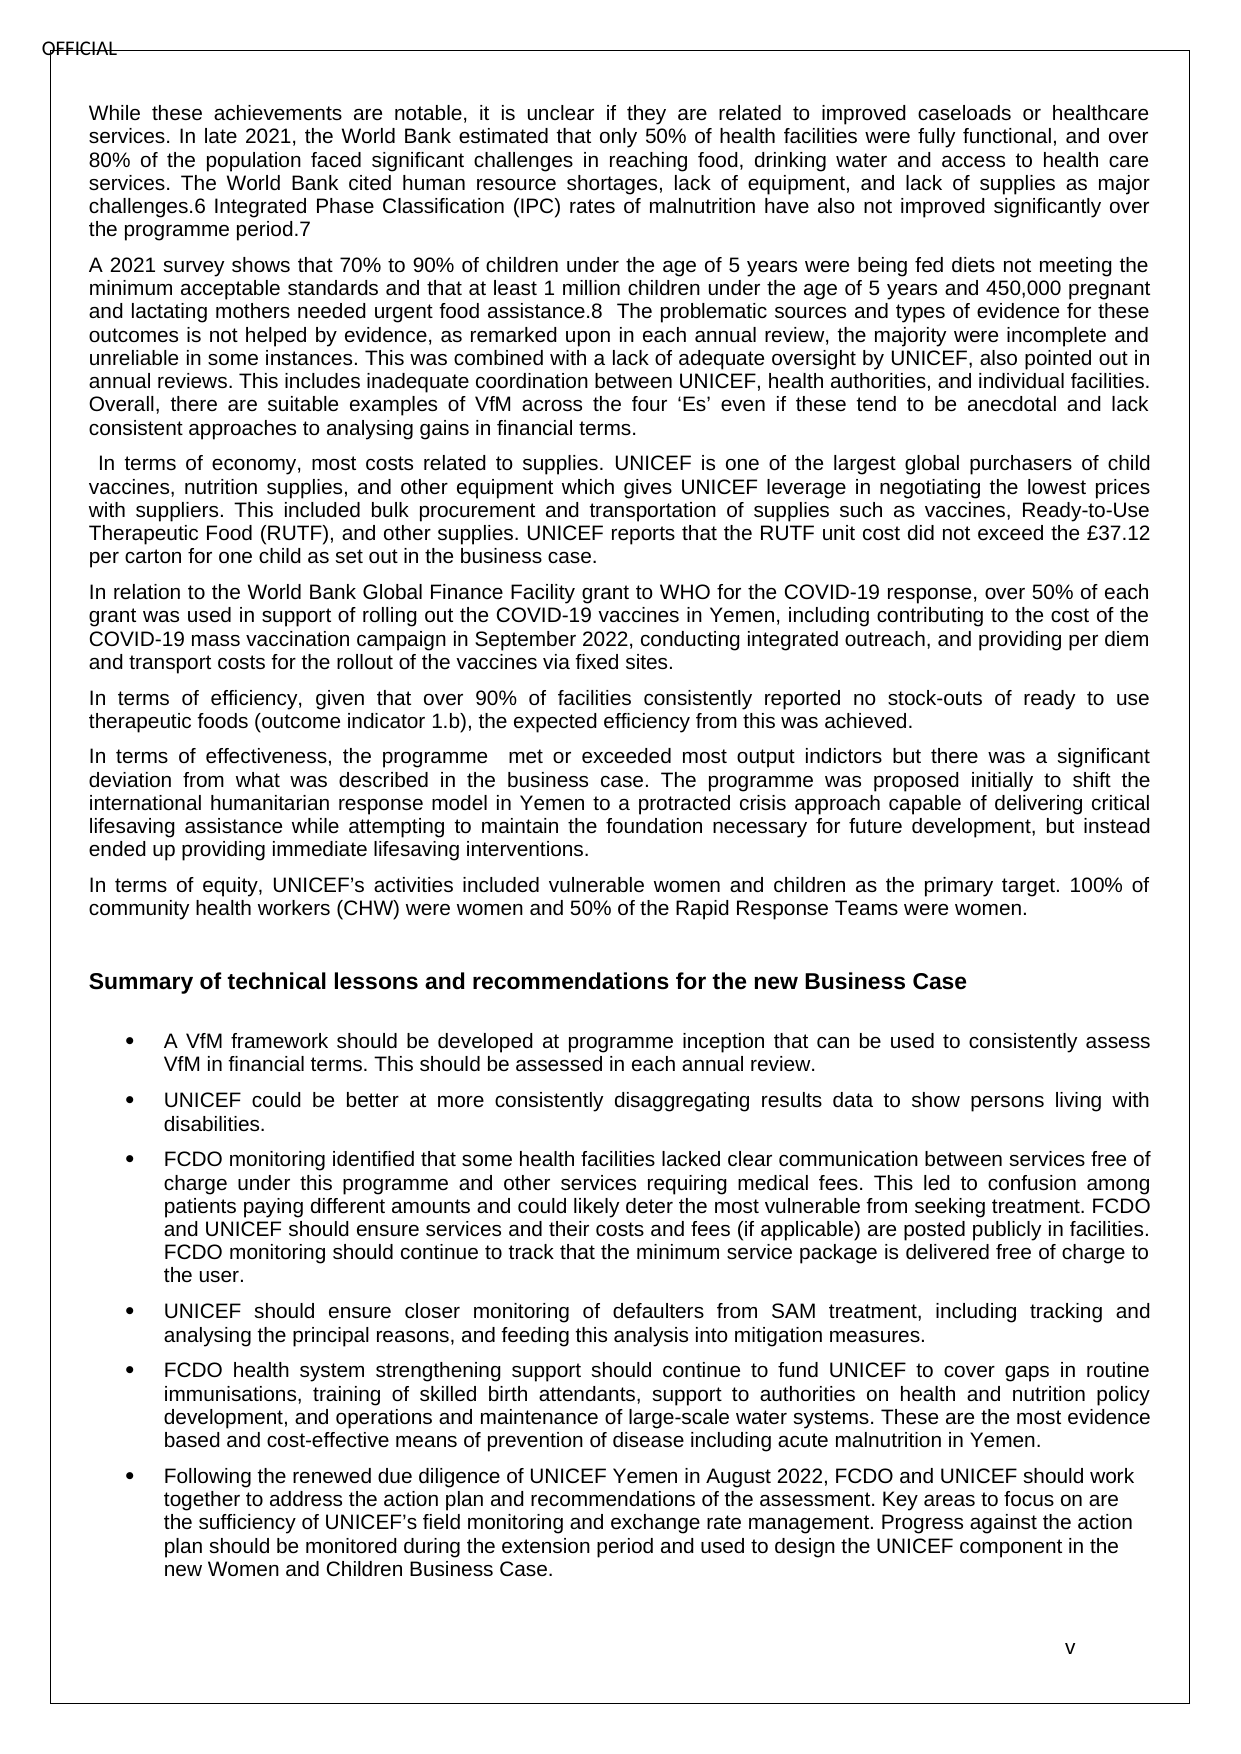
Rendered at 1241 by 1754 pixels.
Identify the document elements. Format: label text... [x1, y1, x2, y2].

list A VfM framework should be developed at programme inception that can be used to consistently assess VfM in financial terms. This should be assessed in each annual review. [126, 1030, 1152, 1076]
text While these achievements are notable, it is unclear if they are related to improved caseloads or healthcare services. In late 2021, the World Bank estimated that only 50% of health facilities were fully functional, and over 80% of the population faced significant challenges in reaching food, drinking water and access to health care services. The World Bank cited human resource shortages, lack of equipment, and lack of supplies as major challenges.6 Integrated Phase Classification (IPC) rates of malnutrition have also not improved significantly over the programme period.7 [89, 102, 1152, 241]
list Following the renewed due diligence of UNICEF Yemen in August 2022, FCDO and UNICEF should work together to address the action plan and recommendations of the assessment. Key areas to focus on are the sufficiency of UNICEF’s field monitoring and exchange rate management. Progress against the action plan should be monitored during the extension period and used to design the UNICEF component in the new Women and Children Business Case. [126, 1464, 1152, 1581]
list UNICEF should ensure closer monitoring of defaulters from SAM treatment, including tracking and analysing the principal reasons, and feeding this analysis into mitigation measures. [126, 1300, 1152, 1346]
text In terms of economy, most costs related to supplies. UNICEF is one of the largest global purchasers of child vaccines, nutrition supplies, and other equipment which gives UNICEF leverage in negotiating the lowest prices with suppliers. This included bulk procurement and transportation of supplies such as vaccines, Ready-to-Use Therapeutic Food (RUTF), and other supplies. UNICEF reports that the RUTF unit cost did not exceed the £37.12 per carton for one child as set out in the business case. [89, 452, 1152, 568]
list FCDO health system strengthening support should continue to fund UNICEF to cover gaps in routine immunisations, training of skilled birth attendants, support to authorities on health and nutrition policy development, and operations and maintenance of large-scale water systems. These are the most evidence based and cost-effective means of prevention of disease including acute malnutrition in Yemen. [126, 1359, 1152, 1452]
text In terms of efficiency, given that over 90% of facilities consistently reported no stock-outs of ready to use therapeutic foods (outcome indicator 1.b), the expected efficiency from this was achieved. [89, 686, 1152, 732]
text In relation to the World Bank Global Finance Facility grant to WHO for the COVID-19 response, over 50% of each grant was used in support of rolling out the COVID-19 vaccines in Yemen, including contributing to the cost of the COVID-19 mass vaccination campaign in September 2022, conducting integrated outreach, and providing per diem and transport costs for the rollout of the vaccines via fixed sites. [89, 581, 1152, 673]
text In terms of effectiveness, the programme met or exceeded most output indictors but there was a significant deviation from what was described in the business case. The programme was proposed initially to shift the international humanitarian response model in Yemen to a protracted crisis approach capable of delivering critical lifesaving assistance while attempting to maintain the foundation necessary for future development, but instead ended up providing immediate lifesaving interventions. [89, 745, 1152, 861]
list FCDO monitoring identified that some health facilities lacked clear communication between services free of charge under this programme and other services requiring medical fees. This led to confusion among patients paying different amounts and could likely deter the most vulnerable from seeking treatment. FCDO and UNICEF should ensure services and their costs and fees (if applicable) are posted publicly in facilities. FCDO monitoring should continue to track that the minimum service package is delivered free of charge to the user. [126, 1148, 1152, 1287]
text In terms of equity, UNICEF’s activities included vulnerable women and children as the primary target. 100% of community health workers (CHW) were women and 50% of the Rapid Response Teams were women. [89, 874, 1152, 920]
text A 2021 survey shows that 70% to 90% of children under the age of 5 years were being fed diets not meeting the minimum acceptable standards and that at least 1 million children under the age of 5 years and 450,000 pregnant and lactating mothers needed urgent food assistance.8 The problematic sources and types of evidence for these outcomes is not helped by evidence, as remarked upon in each annual review, the majority were incomplete and unreliable in some instances. This was combined with a lack of adequate oversight by UNICEF, also pointed out in annual reviews. This includes inadequate coordination between UNICEF, health authorities, and individual facilities. Overall, there are suitable examples of VfM across the four ‘Es’ even if these tend to be anecdotal and lack consistent approaches to analysing gains in financial terms. [89, 254, 1152, 439]
list UNICEF could be better at more consistently disaggregating results data to show persons living with disabilities. [126, 1089, 1152, 1135]
text Summary of technical lessons and recommendations for the new Business Case [89, 968, 1152, 994]
